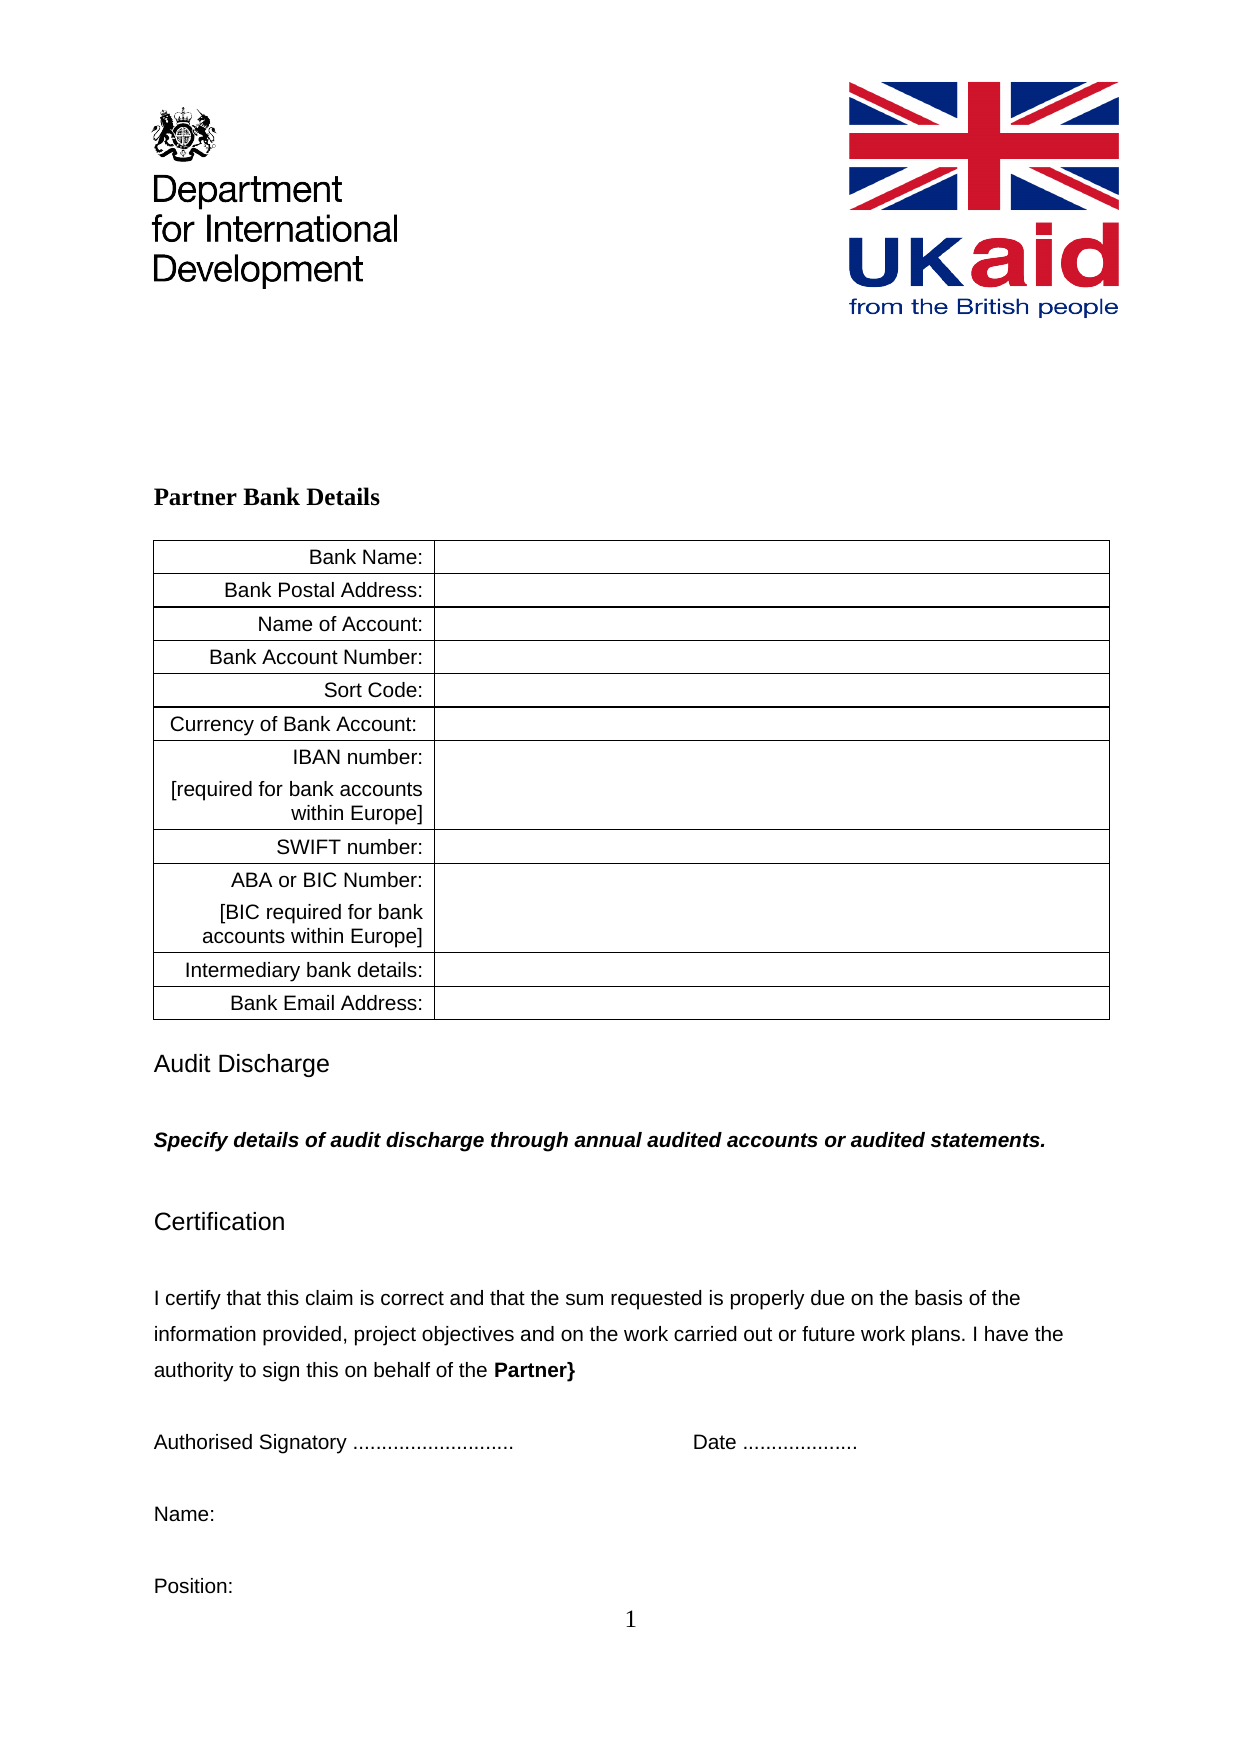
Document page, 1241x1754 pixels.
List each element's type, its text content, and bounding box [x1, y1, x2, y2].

table_cell [435, 708, 1109, 740]
table_cell [435, 641, 1109, 673]
table_cell Bank Account Number: [154, 641, 434, 673]
table_cell Name of Account: [154, 608, 434, 640]
table_cell [435, 741, 1109, 829]
table_cell IBAN number: [required for bank accounts within Europe] [154, 741, 434, 829]
table_cell Sort Code: [154, 674, 434, 706]
text Partner Bank Details [153, 482, 1107, 511]
table_cell [435, 953, 1109, 986]
table_header [435, 541, 1109, 573]
table_cell Bank Email Address: [154, 987, 434, 1019]
table_cell ABA or BIC Number: [BIC required for bank accounts within Europe] [154, 864, 434, 952]
table_cell [435, 830, 1109, 863]
text Specify details of audit discharge through annual audited accounts or audited statements. [153, 1128, 1107, 1152]
table_header Bank Name: [154, 541, 434, 573]
text I certify that this claim is correct and that the sum requested is properly due on the basis of the information provided, project objectives and on the work carried out or future work plans. I have the authority to sign this on behalf of the Partner} [153, 1286, 1107, 1382]
table_cell [435, 608, 1109, 640]
text Position: [153, 1573, 1107, 1597]
table_cell Intermediary bank details: [154, 953, 434, 986]
table_cell [435, 574, 1109, 606]
table_cell SWIFT number: [154, 830, 434, 863]
text Name: [153, 1502, 1107, 1526]
table_cell Bank Postal Address: [154, 574, 434, 606]
text Certification [153, 1207, 1107, 1236]
table_cell [435, 674, 1109, 706]
table_cell [435, 864, 1109, 952]
table_cell Currency of Bank Account: [154, 708, 434, 740]
table_cell [435, 987, 1109, 1019]
text Audit Discharge [153, 1049, 1107, 1077]
text Authorised Signatory ............................ Date .................... [153, 1430, 1107, 1454]
